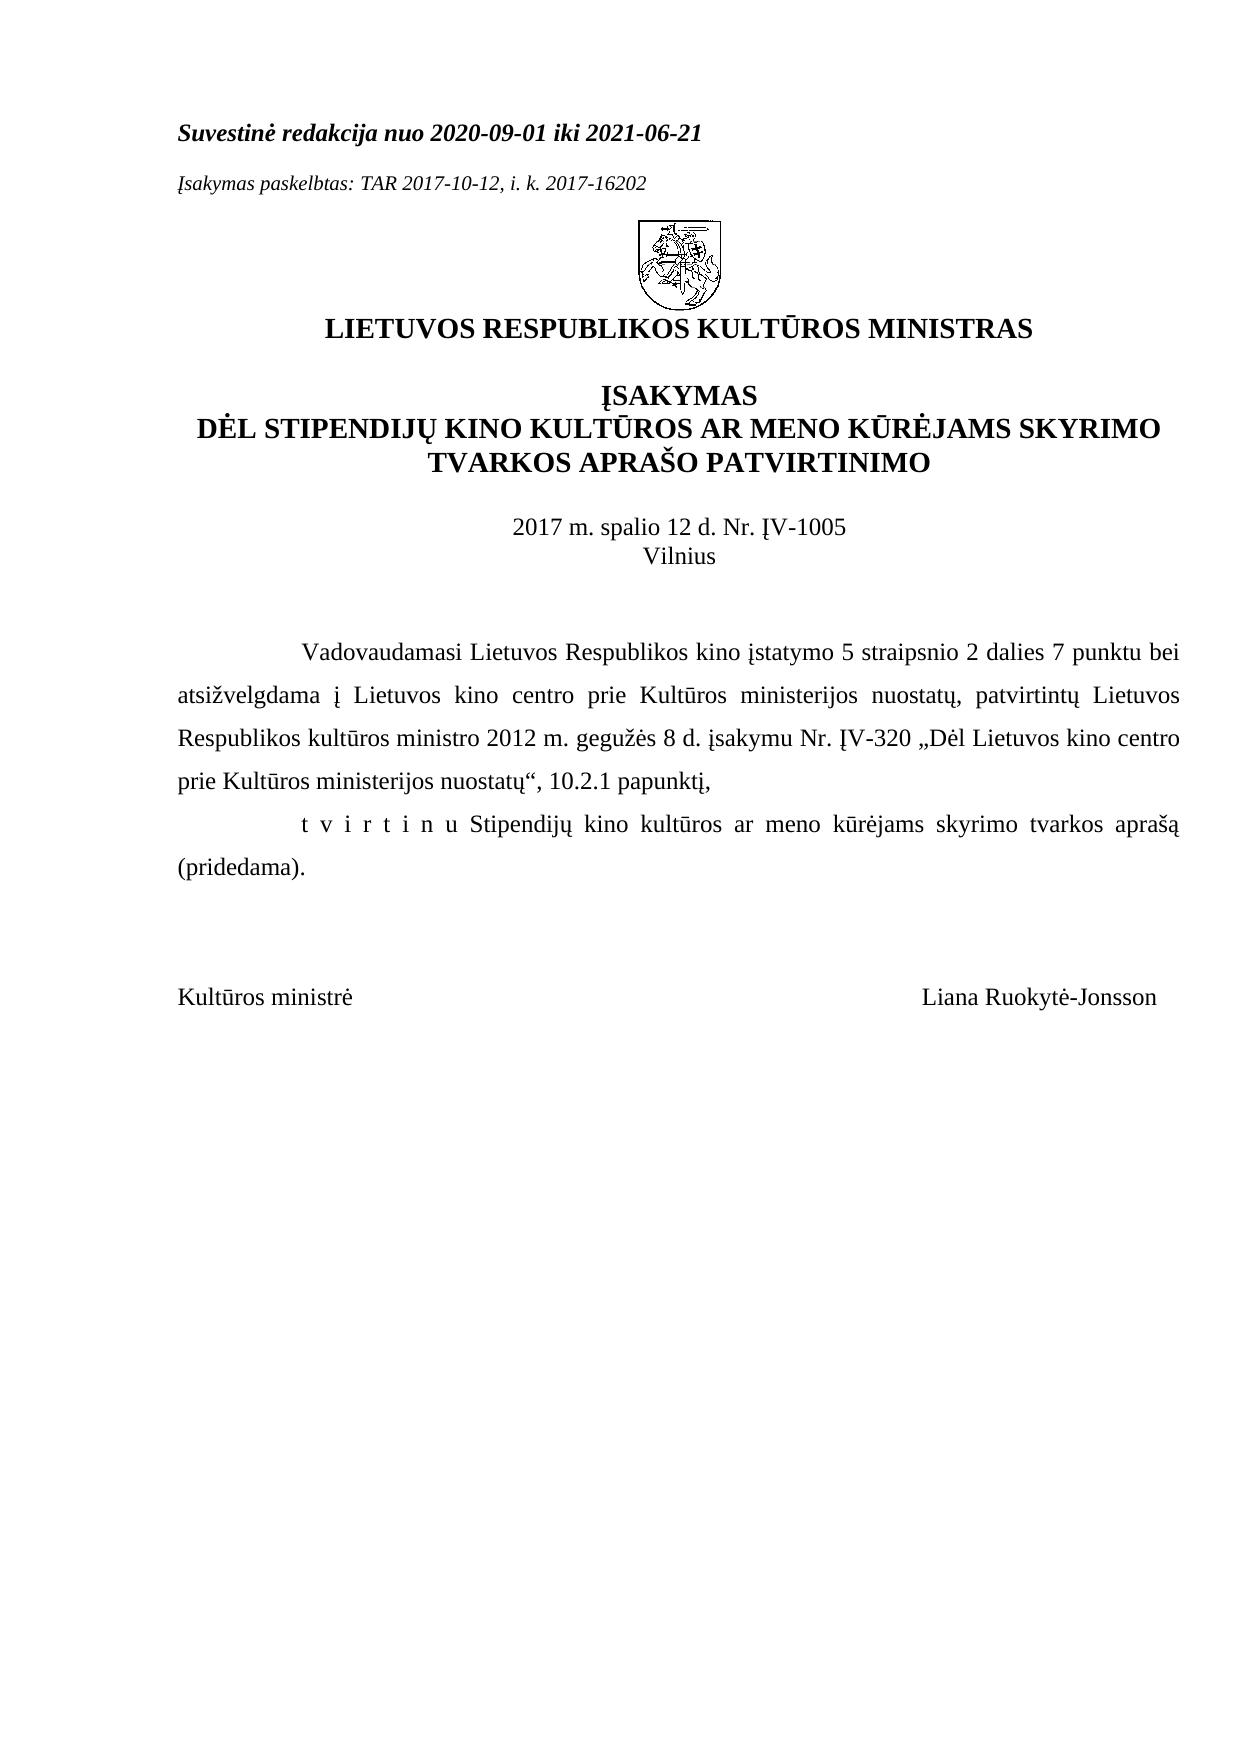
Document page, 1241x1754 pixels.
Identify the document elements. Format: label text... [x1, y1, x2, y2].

text t v i r t i n u Stipendijų kino kultūros ar meno kūrėjams skyrimo tvarkos aprašą (pridedama). [177, 809, 1181, 881]
text Vilnius [177, 541, 1181, 569]
text Vadovaudamasi Lietuvos Respublikos kino įstatymo 5 straipsnio 2 dalies 7 punktu bei atsižvelgdama į Lietuvos kino centro prie Kultūros ministerijos nuostatų, patvirtintų Lietuvos Respublikos kultūros ministro 2012 m. gegužės 8 d. įsakymu Nr. ĮV-320 „Dėl Lietuvos kino centro prie Kultūros ministerijos nuostatų“, 10.2.1 papunktį, [177, 637, 1181, 795]
text Kultūros ministrė Liana Ruokytė-Jonsson [177, 982, 1181, 1010]
text Įsakymas paskelbtas: TAR 2017-10-12, i. k. 2017-16202 [177, 171, 1181, 195]
text ĮSAKYMAS [177, 378, 1181, 411]
text LIETUVOS RESPUBLIKOS KULTŪROS MINISTRAS [177, 311, 1181, 344]
text DĖL STIPENDIJŲ KINO KULTŪROS AR MENO KŪRĖJAMS SKYRIMO TVARKOS APRAŠo patvirtinimo [177, 411, 1181, 478]
text Suvestinė redakcija nuo 2020-09-01 iki 2021-06-21 [177, 118, 1181, 147]
text 2017 m. spalio 12 d. Nr. ĮV-1005 [177, 512, 1181, 541]
